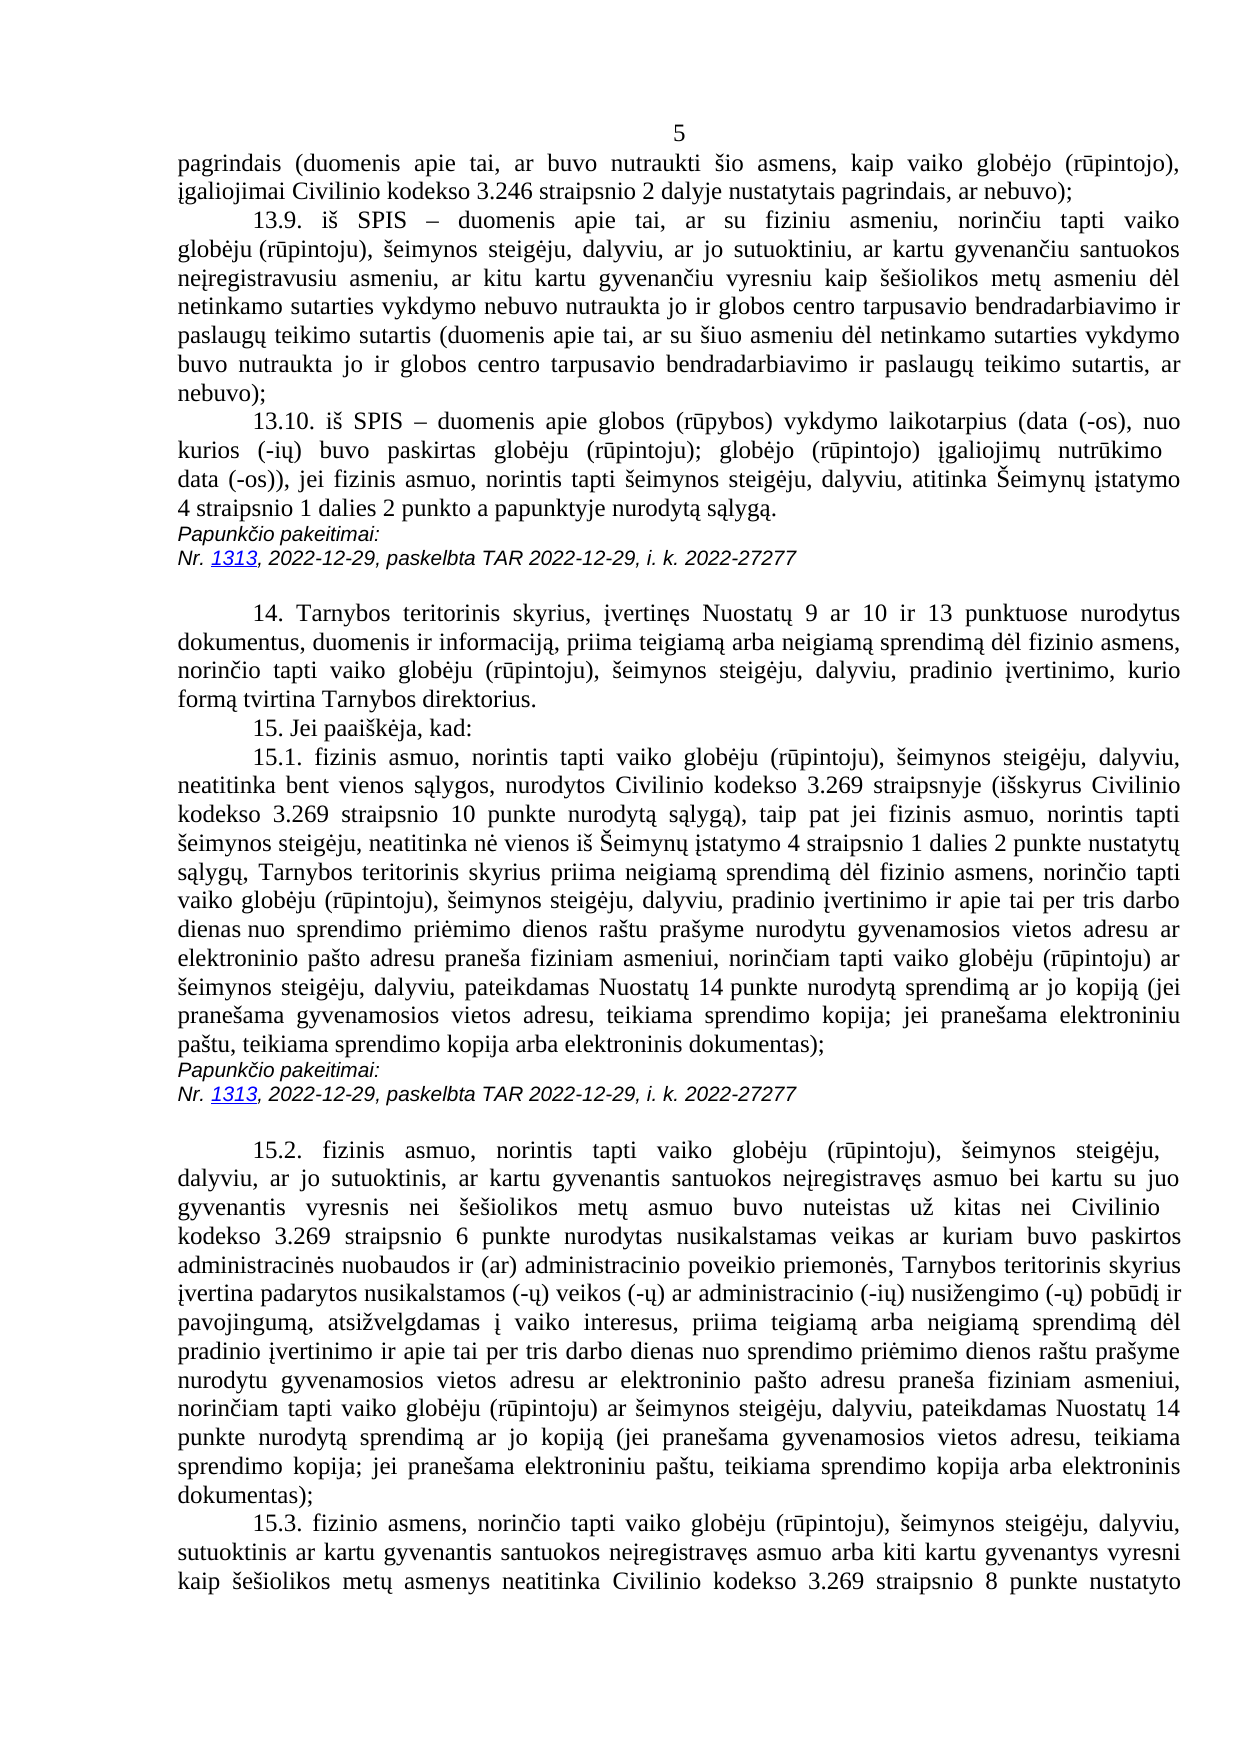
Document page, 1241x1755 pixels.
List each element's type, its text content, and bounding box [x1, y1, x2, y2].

text 15.1. fizinis asmuo, norintis tapti vaiko globėju (rūpintoju), šeimynos steigėju, dalyviu, neatitinka bent vienos sąlygos, nurodytos Civilinio kodekso 3.269 straipsnyje (išskyrus Civilinio kodekso 3.269 straipsnio 10 punkte nurodytą sąlygą), taip pat jei fizinis asmuo, norintis tapti šeimynos steigėju, neatitinka nė vienos iš Šeimynų įstatymo 4 straipsnio 1 dalies 2 punkte nustatytų sąlygų, Tarnybos teritorinis skyrius priima neigiamą sprendimą dėl fizinio asmens, norinčio tapti vaiko globėju (rūpintoju), šeimynos steigėju, dalyviu, pradinio įvertinimo ir apie tai per tris darbo dienas nuo sprendimo priėmimo dienos raštu prašyme nurodytu gyvenamosios vietos adresu ar elektroninio pašto adresu praneša fiziniam asmeniui, norinčiam tapti vaiko globėju (rūpintoju) ar šeimynos steigėju, dalyviu, pateikdamas Nuostatų 14 punkte nurodytą sprendimą ar jo kopiją (jei pranešama gyvenamosios vietos adresu, teikiama sprendimo kopija; jei pranešama elektroniniu paštu, teikiama sprendimo kopija arba elektroninis dokumentas); [177, 742, 1181, 1058]
text Papunkčio pakeitimai: [177, 1058, 1181, 1082]
text Nr. 1313, 2022-12-29, paskelbta TAR 2022-12-29, i. k. 2022-27277 [177, 545, 1181, 569]
text 15.2. fizinis asmuo, norintis tapti vaiko globėju (rūpintoju), šeimynos steigėju, dalyviu, ar jo sutuoktinis, ar kartu gyvenantis santuokos neįregistravęs asmuo bei kartu su juo gyvenantis vyresnis nei šešiolikos metų asmuo buvo nuteistas už kitas nei Civilinio kodekso 3.269 straipsnio 6 punkte nurodytas nusikalstamas veikas ar kuriam buvo paskirtos administracinės nuobaudos ir (ar) administracinio poveikio priemonės, Tarnybos teritorinis skyrius įvertina padarytos nusikalstamos (-ų) veikos (-ų) ar administracinio (-ių) nusižengimo (-ų) pobūdį ir pavojingumą, atsižvelgdamas į vaiko interesus, priima teigiamą arba neigiamą sprendimą dėl pradinio įvertinimo ir apie tai per tris darbo dienas nuo sprendimo priėmimo dienos raštu prašyme nurodytu gyvenamosios vietos adresu ar elektroninio pašto adresu praneša fiziniam asmeniui, norinčiam tapti vaiko globėju (rūpintoju) ar šeimynos steigėju, dalyviu, pateikdamas Nuostatų 14 punkte nurodytą sprendimą ar jo kopiją (jei pranešama gyvenamosios vietos adresu, teikiama sprendimo kopija; jei pranešama elektroniniu paštu, teikiama sprendimo kopija arba elektroninis dokumentas); [177, 1135, 1181, 1508]
text 13.9. iš SPIS – duomenis apie tai, ar su fiziniu asmeniu, norinčiu tapti vaiko globėju (rūpintoju), šeimynos steigėju, dalyviu, ar jo sutuoktiniu, ar kartu gyvenančiu santuokos neįregistravusiu asmeniu, ar kitu kartu gyvenančiu vyresniu kaip šešiolikos metų asmeniu dėl netinkamo sutarties vykdymo nebuvo nutraukta jo ir globos centro tarpusavio bendradarbiavimo ir paslaugų teikimo sutartis (duomenis apie tai, ar su šiuo asmeniu dėl netinkamo sutarties vykdymo buvo nutraukta jo ir globos centro tarpusavio bendradarbiavimo ir paslaugų teikimo sutartis, ar nebuvo); [177, 205, 1181, 406]
text 15. Jei paaiškėja, kad: [177, 713, 1181, 742]
text Nr. 1313, 2022-12-29, paskelbta TAR 2022-12-29, i. k. 2022-27277 [177, 1082, 1181, 1106]
text 13.10. iš SPIS – duomenis apie globos (rūpybos) vykdymo laikotarpius (data (-os), nuo kurios (-ių) buvo paskirtas globėju (rūpintoju); globėjo (rūpintojo) įgaliojimų nutrūkimo data (-os)), jei fizinis asmuo, norintis tapti šeimynos steigėju, dalyviu, atitinka Šeimynų įstatymo 4 straipsnio 1 dalies 2 punkto a papunktyje nurodytą sąlygą. [177, 406, 1181, 521]
text Papunkčio pakeitimai: [177, 521, 1181, 545]
text 15.3. fizinio asmens, norinčio tapti vaiko globėju (rūpintoju), šeimynos steigėju, dalyviu, sutuoktinis ar kartu gyvenantis santuokos neįregistravęs asmuo arba kiti kartu gyvenantys vyresni kaip šešiolikos metų asmenys neatitinka Civilinio kodekso 3.269 straipsnio 8 punkte nustatyto [177, 1508, 1181, 1595]
text pagrindais (duomenis apie tai, ar buvo nutraukti šio asmens, kaip vaiko globėjo (rūpintojo), įgaliojimai Civilinio kodekso 3.246 straipsnio 2 dalyje nustatytais pagrindais, ar nebuvo); [177, 148, 1181, 205]
text 14. Tarnybos teritorinis skyrius, įvertinęs Nuostatų 9 ar 10 ir 13 punktuose nurodytus dokumentus, duomenis ir informaciją, priima teigiamą arba neigiamą sprendimą dėl fizinio asmens, norinčio tapti vaiko globėju (rūpintoju), šeimynos steigėju, dalyviu, pradinio įvertinimo, kurio formą tvirtina Tarnybos direktorius. [177, 598, 1181, 713]
